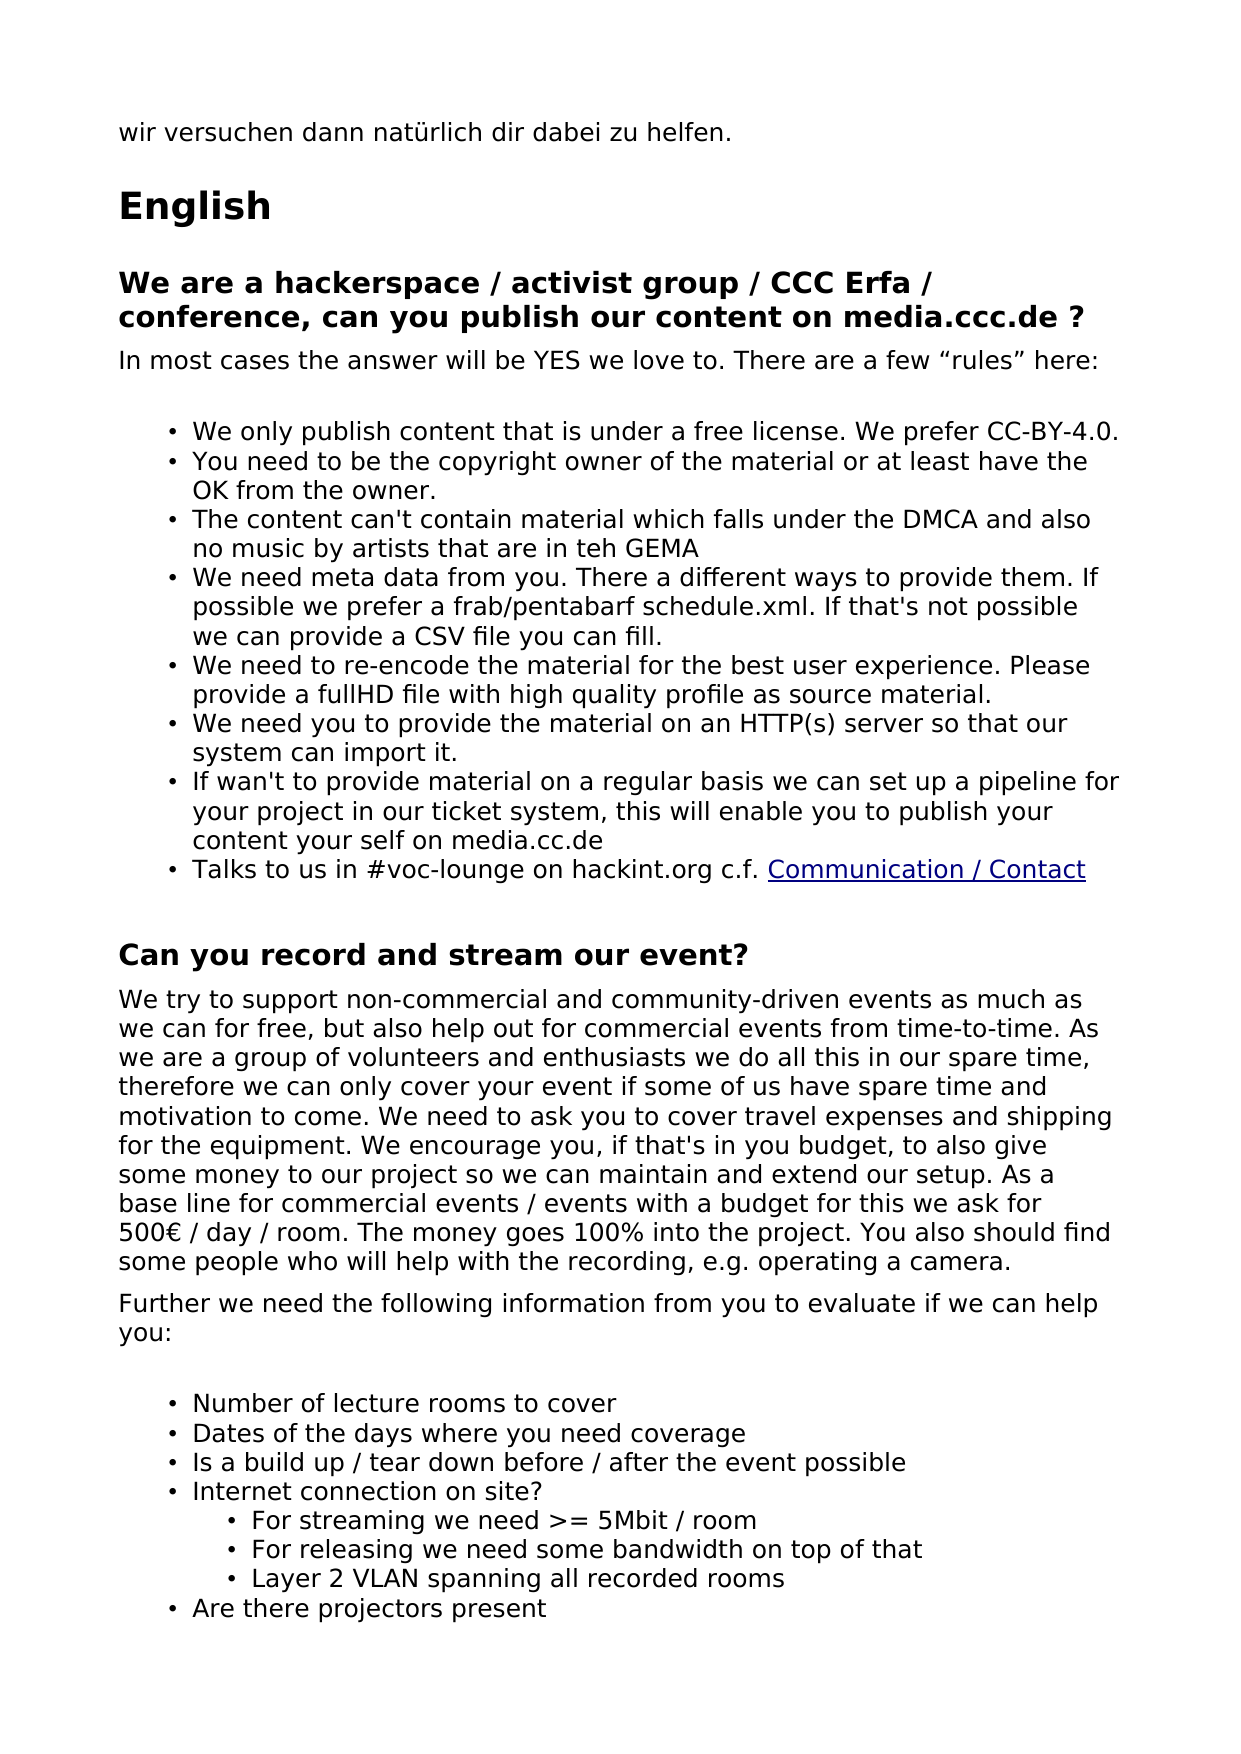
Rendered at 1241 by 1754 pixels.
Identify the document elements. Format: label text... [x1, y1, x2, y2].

list Internet connection on site? [177, 1477, 1122, 1506]
list We need to re-encode the material for the best user experience. Please provide a fullHD file with high quality profile as source material. [177, 651, 1122, 709]
subtitle We are a hackerspace / activist group / CCC Erfa / conference, can you publish our content on media.ccc.de ? [118, 266, 1122, 334]
list If wan't to provide material on a regular basis we can set up a pipeline for your project in our ticket system, this will enable you to publish your content your self on media.cc.de [177, 767, 1122, 855]
list We need you to provide the material on an HTTP(s) server so that our system can import it. [177, 709, 1122, 767]
list The content can't contain material which falls under the DMCA and also no music by artists that are in teh GEMA [177, 505, 1122, 563]
list We need meta data from you. There a different ways to provide them. If possible we prefer a frab/pentabarf schedule.xml. If that's not possible we can provide a CSV file you can fill. [177, 563, 1122, 651]
list We only publish content that is under a free license. We prefer CC-BY-4.0. [177, 417, 1122, 447]
subtitle Can you record and stream our event? [118, 939, 1122, 973]
list Talks to us in #voc-lounge on hackint.org c.f. Communication / Contact [177, 855, 1122, 884]
list For streaming we need >= 5Mbit / room [236, 1506, 1122, 1535]
text In most cases the answer will be YES we love to. There are a few “rules” here: [118, 346, 1122, 376]
list Dates of the days where you need coverage [177, 1419, 1122, 1448]
text Further we need the following information from you to evaluate if we can help you: [118, 1289, 1122, 1348]
list You need to be the copyright owner of the material or at least have the OK from the owner. [177, 447, 1122, 505]
text wir versuchen dann natürlich dir dabei zu helfen. [118, 118, 1122, 147]
subtitle English [118, 185, 1122, 228]
list Is a build up / tear down before / after the event possible [177, 1448, 1122, 1477]
text We try to support non-commercial and community-driven events as much as we can for free, but also help out for commercial events from time-to-time. As we are a group of volunteers and enthusiasts we do all this in our spare time, therefore we can only cover your event if some of us have spare time and motivation to come. We need to ask you to cover travel expenses and shipping for the equipment. We encourage you, if that's in you budget, to also give some money to our project so we can maintain and extend our setup. As a base line for commercial events / events with a budget for this we ask for 500€ / day / room. The money goes 100% into the project. You also should find some people who will help with the recording, e.g. operating a camera. [118, 985, 1122, 1277]
list Number of lecture rooms to cover [177, 1389, 1122, 1419]
list Are there projectors present [177, 1594, 1122, 1623]
list For releasing we need some bandwidth on top of that [236, 1535, 1122, 1564]
list Layer 2 VLAN spanning all recorded rooms [236, 1564, 1122, 1594]
